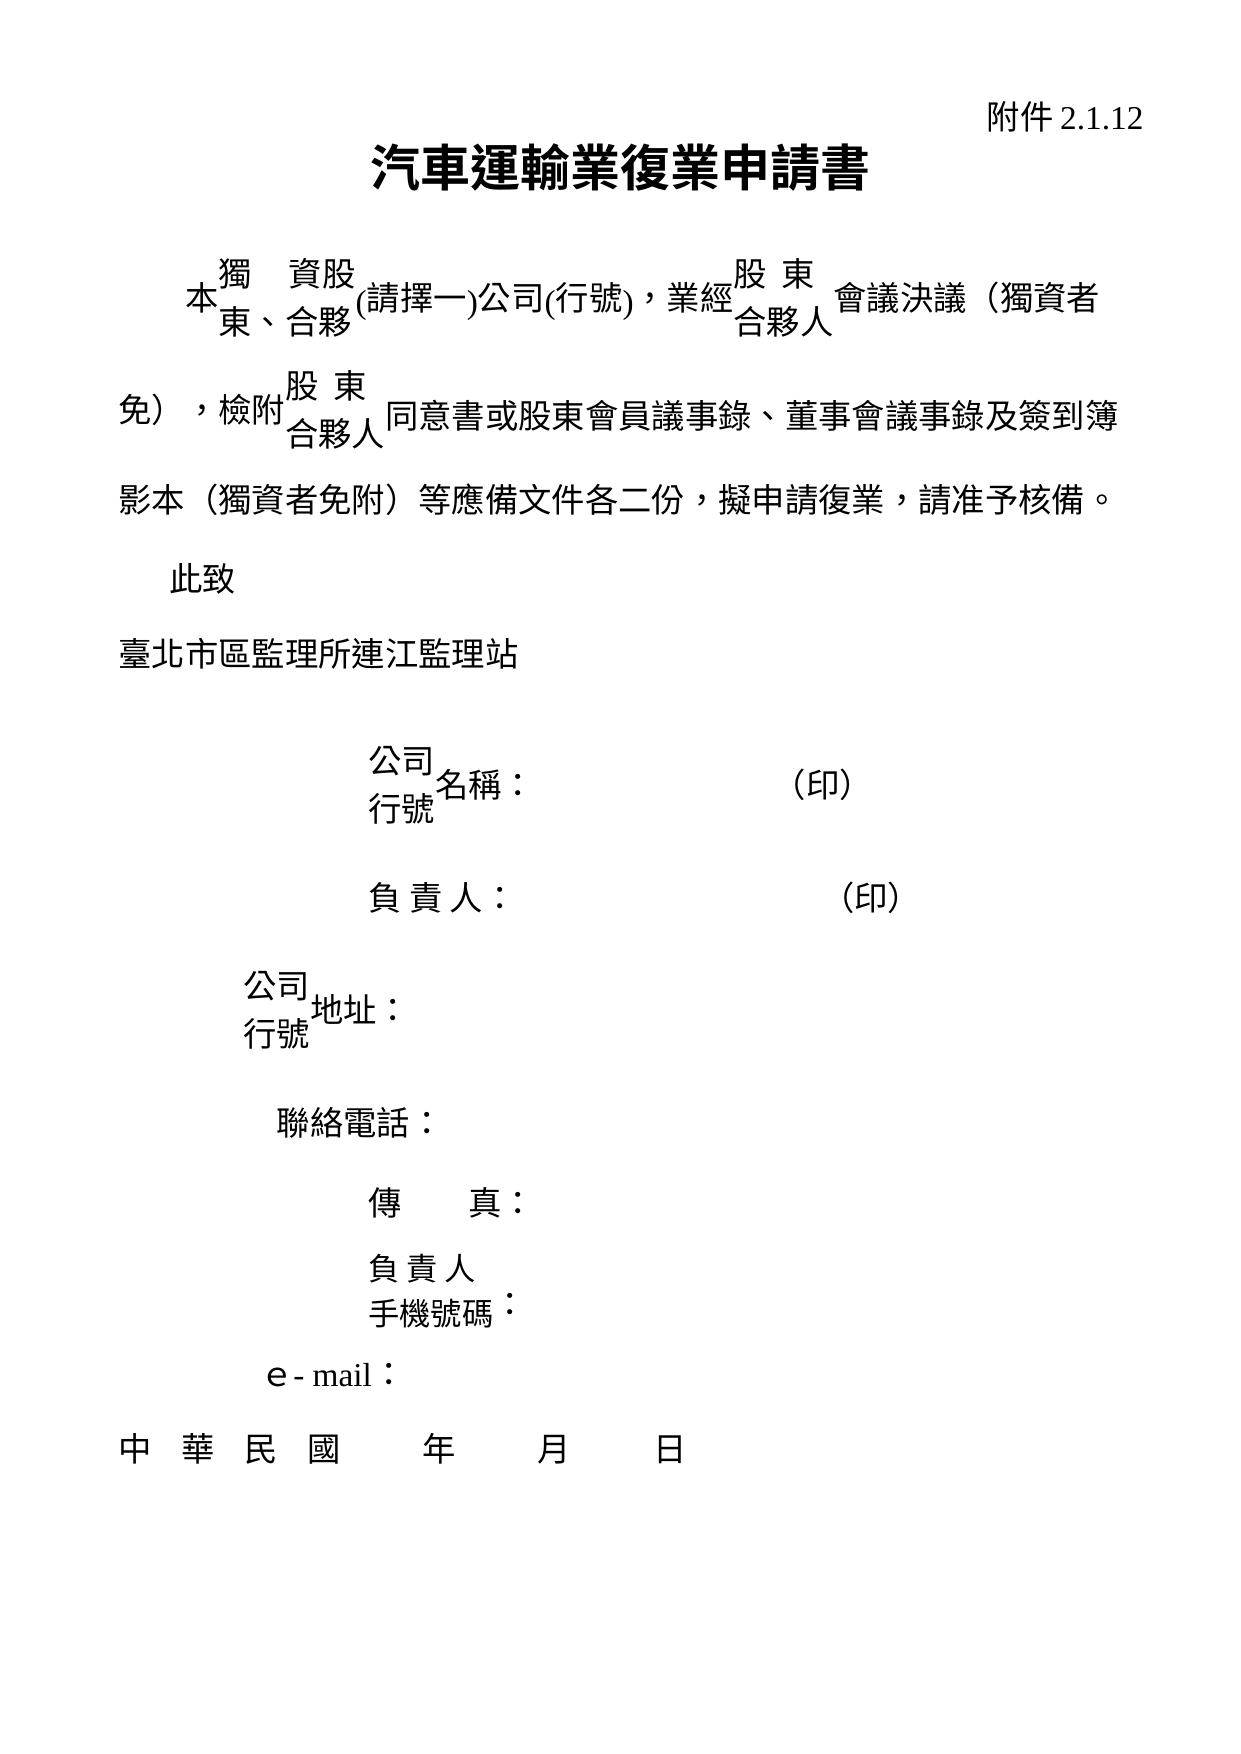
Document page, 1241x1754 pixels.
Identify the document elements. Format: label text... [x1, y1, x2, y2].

text 傳 真： [118, 1177, 1122, 1225]
text 負 責 人手機號碼： [118, 1244, 1122, 1334]
text 臺北市區監理所連江監理站 [118, 614, 1122, 689]
text 本獨 資股東、合夥(請擇一) 公司(行號)，業經股 東合夥人會議決議（獨資者免），檢附股 東合夥人同意書或股東會員議事錄、董事會議事錄及簽到簿影本（獨資者免附）等應備文件各二份，擬申請復業，請准予核備。 [118, 239, 1122, 539]
text 公司行號名稱： （印） [168, 727, 1122, 839]
text 附件2.1.12 [982, 91, 1148, 139]
text 中 華 民 國 年 月 日 [118, 1409, 1122, 1484]
text 汽車運輸業復業申請書 [118, 127, 1122, 202]
text 聯絡電話： [118, 1083, 1122, 1158]
text 此致 [118, 539, 1122, 614]
text ｅ- mail： [118, 1334, 1122, 1409]
text 負 責 人： （印） [168, 858, 1122, 933]
text 公司行號地址： [118, 952, 1122, 1064]
